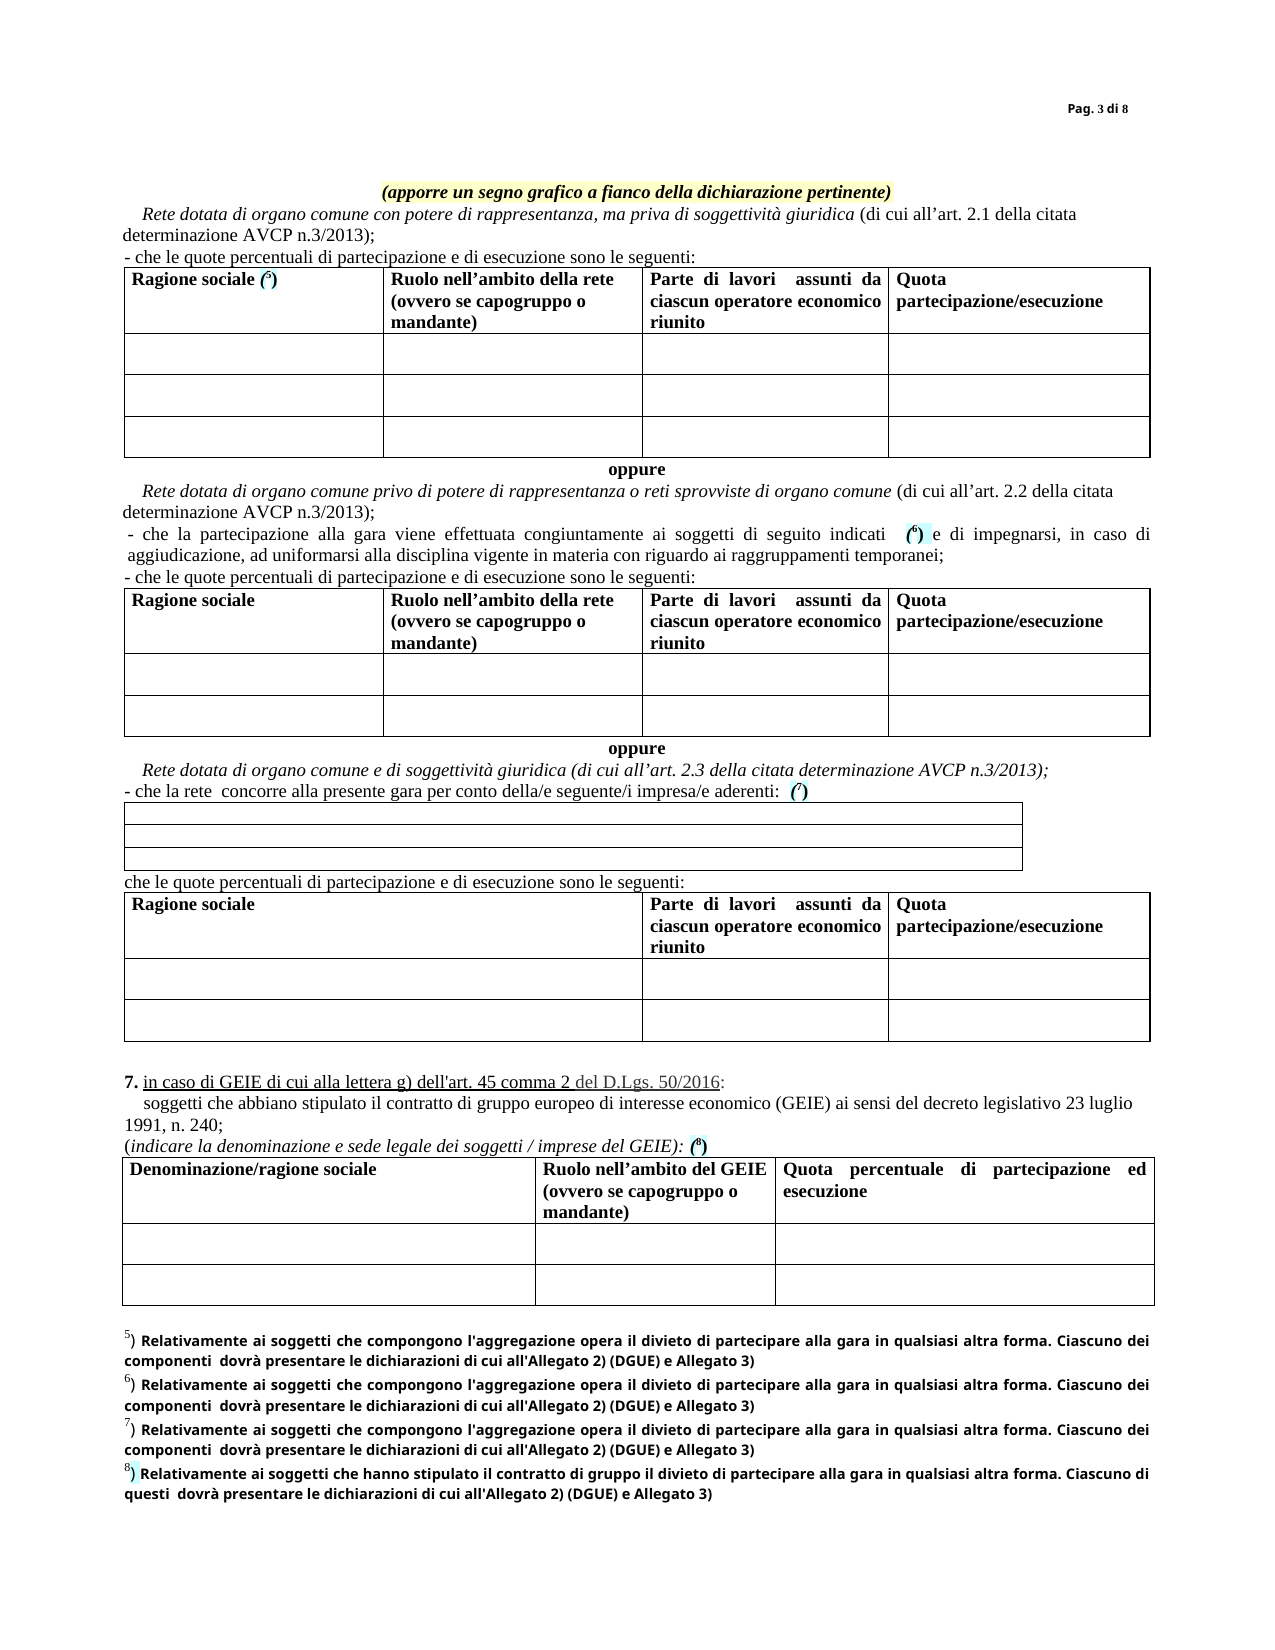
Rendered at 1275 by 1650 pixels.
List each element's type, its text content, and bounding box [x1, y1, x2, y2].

table_cell [889, 334, 1149, 374]
text  Rete dotata di organo comune e di soggettività giuridica (di cui all’art. 2.3 della citata determinazione AVCP n.3/2013); [122, 758, 1151, 780]
table_cell [643, 654, 888, 694]
text oppure [122, 737, 1151, 758]
table_header Parte di lavori assunti da ciascun operatore economico riunito [643, 589, 888, 653]
text 7. in caso di GEIE di cui alla lettera g) dell'art. 45 comma 2 del D.Lgs. 50/2016: [124, 1071, 1151, 1092]
text (apporre un segno grafico a fianco della dichiarazione pertinente) [124, 181, 1151, 203]
table_cell [125, 848, 1022, 869]
table_header Parte di lavori assunti da ciascun operatore economico riunito [643, 268, 888, 333]
table_cell [123, 1224, 535, 1264]
table_header Quota partecipazione/esecuzione [889, 268, 1149, 333]
table_header Parte di lavori assunti da ciascun operatore economico riunito [643, 893, 888, 958]
text che le quote percentuali di partecipazione e di esecuzione sono le seguenti: [124, 871, 1151, 892]
table_cell [536, 1224, 775, 1264]
text - che le quote percentuali di partecipazione e di esecuzione sono le seguenti: [124, 566, 1151, 587]
text ) Relativamente ai soggetti che compongono l'aggregazione opera il divieto di partecipare alla gara in qualsiasi altra forma. Ciascuno dei componenti dovrà presentare le dichiarazioni di cui all'Allegato 2) (DGUE) e Allegato 3) [124, 1415, 1151, 1460]
table_header Ragione sociale [125, 589, 383, 653]
text ) Relativamente ai soggetti che hanno stipulato il contratto di gruppo il divieto di partecipare alla gara in qualsiasi altra forma. Ciascuno di questi dovrà presentare le dichiarazioni di cui all'Allegato 2) (DGUE) e Allegato 3) [124, 1460, 1151, 1504]
table_header Ruolo nell’ambito della rete (ovvero se capogruppo o mandante) [384, 589, 642, 653]
text - che la partecipazione alla gara viene effettuata congiuntamente ai soggetti di seguito indicati () e di impegnarsi, in caso di aggiudicazione, ad uniformarsi alla disciplina vigente in materia con riguardo ai raggruppamenti temporanei; [127, 523, 1151, 566]
table_cell [125, 334, 383, 374]
text oppure [122, 458, 1151, 480]
table_cell [384, 654, 642, 694]
table_header Ragione sociale [125, 893, 642, 958]
table_cell [643, 1000, 888, 1041]
table_header [125, 803, 1022, 824]
text (indicare la denominazione e sede legale dei soggetti / imprese del GEIE): () [124, 1135, 1151, 1157]
table_cell [643, 417, 888, 457]
table_cell [125, 825, 1022, 847]
table_header Ruolo nell’ambito della rete (ovvero se capogruppo o mandante) [384, 268, 642, 333]
text  soggetti che abbiano stipulato il contratto di gruppo europeo di interesse economico (GEIE) ai sensi del decreto legislativo 23 luglio 1991, n. 240; [124, 1092, 1151, 1135]
table_cell [889, 654, 1149, 694]
table_cell [125, 959, 642, 999]
text  Rete dotata di organo comune con potere di rappresentanza, ma priva di soggettività giuridica (di cui all’art. 2.1 della citata determinazione AVCP n.3/2013); [122, 203, 1151, 246]
table_cell [125, 696, 383, 736]
table_header Denominazione/ragione sociale [123, 1158, 535, 1223]
table_cell [643, 375, 888, 416]
text ) Relativamente ai soggetti che compongono l'aggregazione opera il divieto di partecipare alla gara in qualsiasi altra forma. Ciascuno dei componenti dovrà presentare le dichiarazioni di cui all'Allegato 2) (DGUE) e Allegato 3) [124, 1371, 1151, 1415]
table_cell [889, 375, 1149, 416]
text - che la rete concorre alla presente gara per conto della/e seguente/i impresa/e aderenti: () [124, 780, 1151, 802]
table_cell [125, 417, 383, 457]
table_cell [125, 1000, 642, 1041]
table_cell [776, 1265, 1154, 1305]
table_cell [889, 1000, 1149, 1041]
table_cell [776, 1224, 1154, 1264]
table_cell [889, 959, 1149, 999]
table_header Ruolo nell’ambito del GEIE (ovvero se capogruppo o mandante) [536, 1158, 775, 1223]
table_header Quota percentuale di partecipazione ed esecuzione [776, 1158, 1154, 1223]
table_cell [536, 1265, 775, 1305]
table_cell [889, 417, 1149, 457]
table_cell [643, 696, 888, 736]
table_cell [889, 696, 1149, 736]
table_header Ragione sociale () [125, 268, 383, 333]
table_cell [125, 654, 383, 694]
table_cell [643, 334, 888, 374]
table_cell [123, 1265, 535, 1305]
table_header Quota partecipazione/esecuzione [889, 589, 1149, 653]
text  Rete dotata di organo comune privo di potere di rappresentanza o reti sprovviste di organo comune (di cui all’art. 2.2 della citata determinazione AVCP n.3/2013); [122, 480, 1151, 523]
table_cell [125, 375, 383, 416]
table_header Quota partecipazione/esecuzione [889, 893, 1149, 958]
text - che le quote percentuali di partecipazione e di esecuzione sono le seguenti: [124, 246, 1151, 267]
table_cell [643, 959, 888, 999]
table_cell [384, 417, 642, 457]
table_cell [384, 334, 642, 374]
table_cell [384, 696, 642, 736]
table_cell [384, 375, 642, 416]
